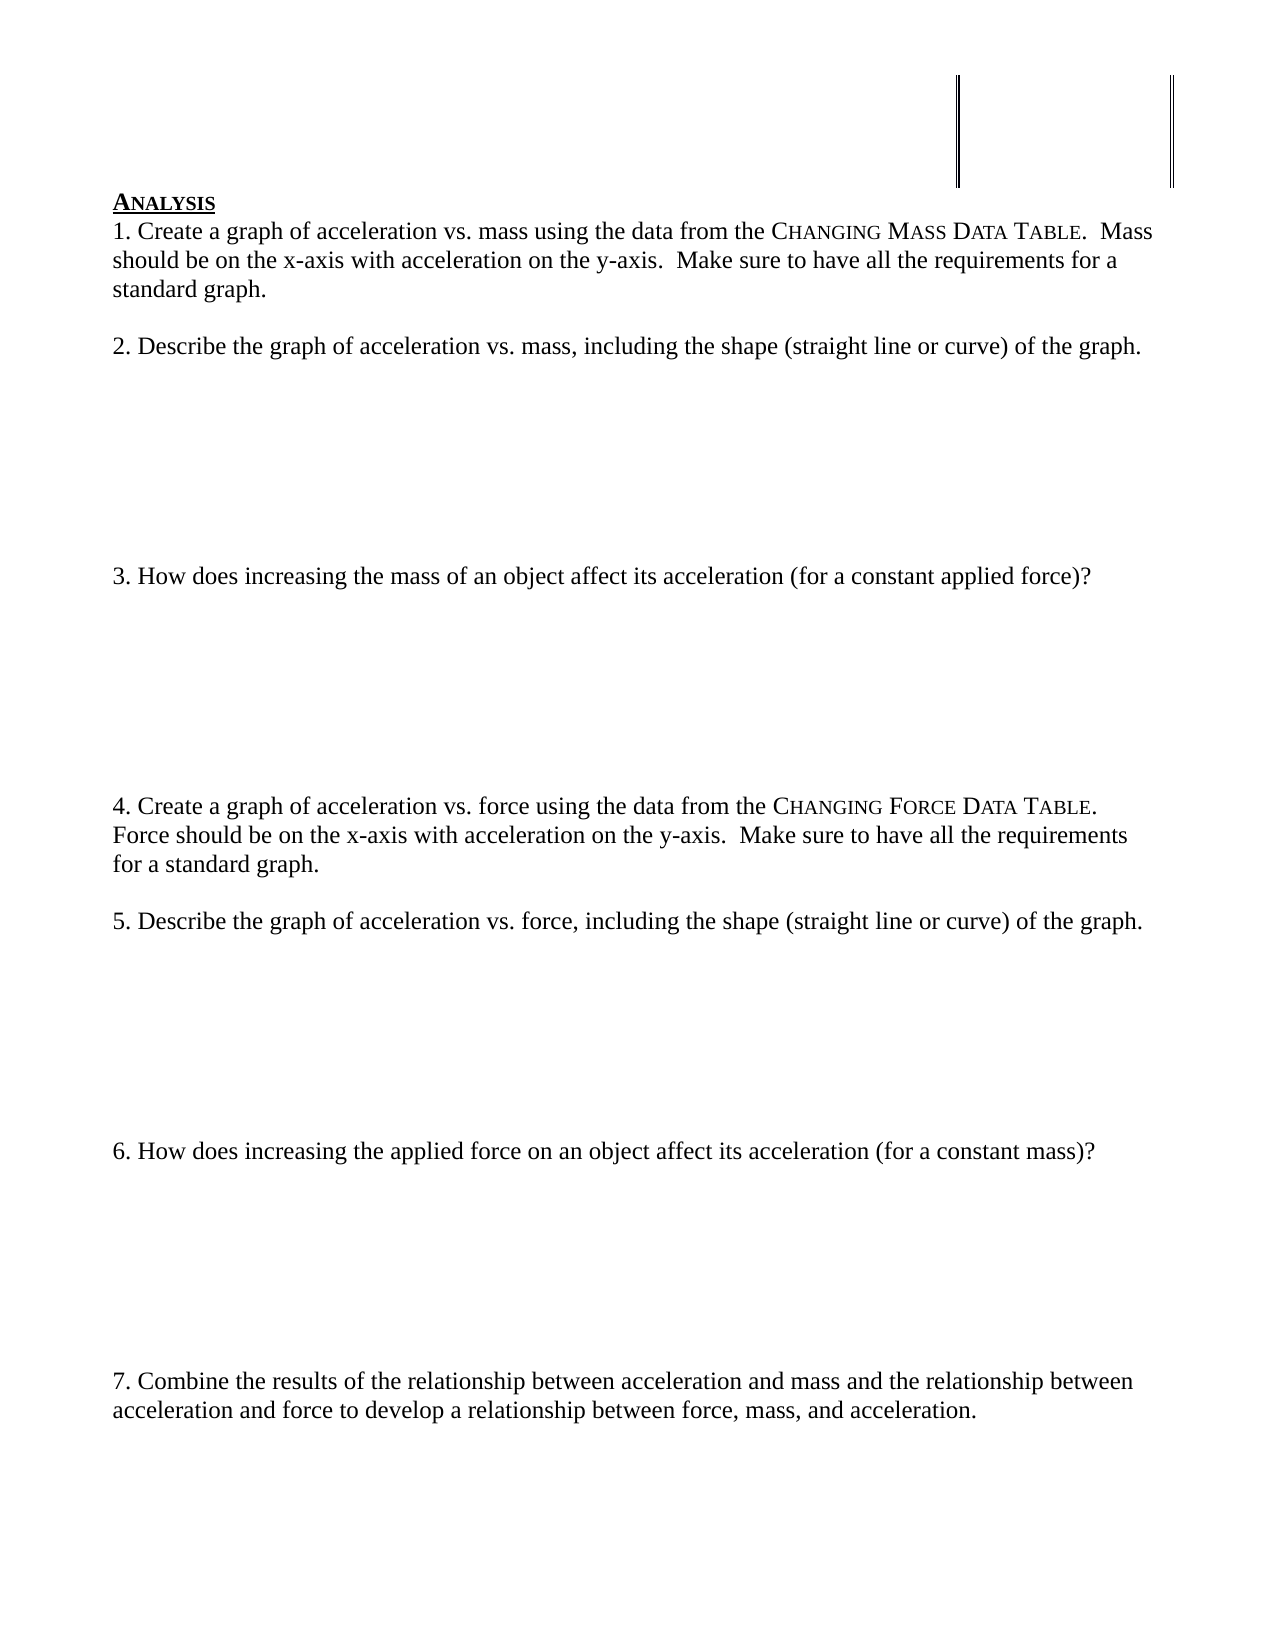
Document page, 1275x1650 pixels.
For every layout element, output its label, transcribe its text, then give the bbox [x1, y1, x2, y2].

table_cell [960, 75, 1170, 187]
text Analysis [112, 187, 1162, 216]
text 1. Create a graph of acceleration vs. mass using the data from the Changing Mass Data Table. Mass should be on the x-axis with acceleration on the y-axis. Make sure to have all the requirements for a standard graph. [112, 216, 1162, 302]
text 5. Describe the graph of acceleration vs. force, including the shape (straight line or curve) of the graph. [112, 906, 1162, 935]
table_cell [529, 75, 743, 187]
table_cell [743, 75, 956, 187]
text 4. Create a graph of acceleration vs. force using the data from the Changing Force Data Table. Force should be on the x-axis with acceleration on the y-axis. Make sure to have all the requirements for a standard graph. [112, 791, 1162, 877]
text 6. How does increasing the applied force on an object affect its acceleration (for a constant mass)? [112, 1136, 1162, 1165]
text 7. Combine the results of the relationship between acceleration and mass and the relationship between acceleration and force to develop a relationship between force, mass, and acceleration. [112, 1366, 1162, 1424]
table_cell [315, 75, 529, 187]
text 3. How does increasing the mass of an object affect its acceleration (for a constant applied force)? [112, 561, 1162, 590]
table_cell [101, 75, 315, 187]
text 2. Describe the graph of acceleration vs. mass, including the shape (straight line or curve) of the graph. [112, 331, 1162, 360]
